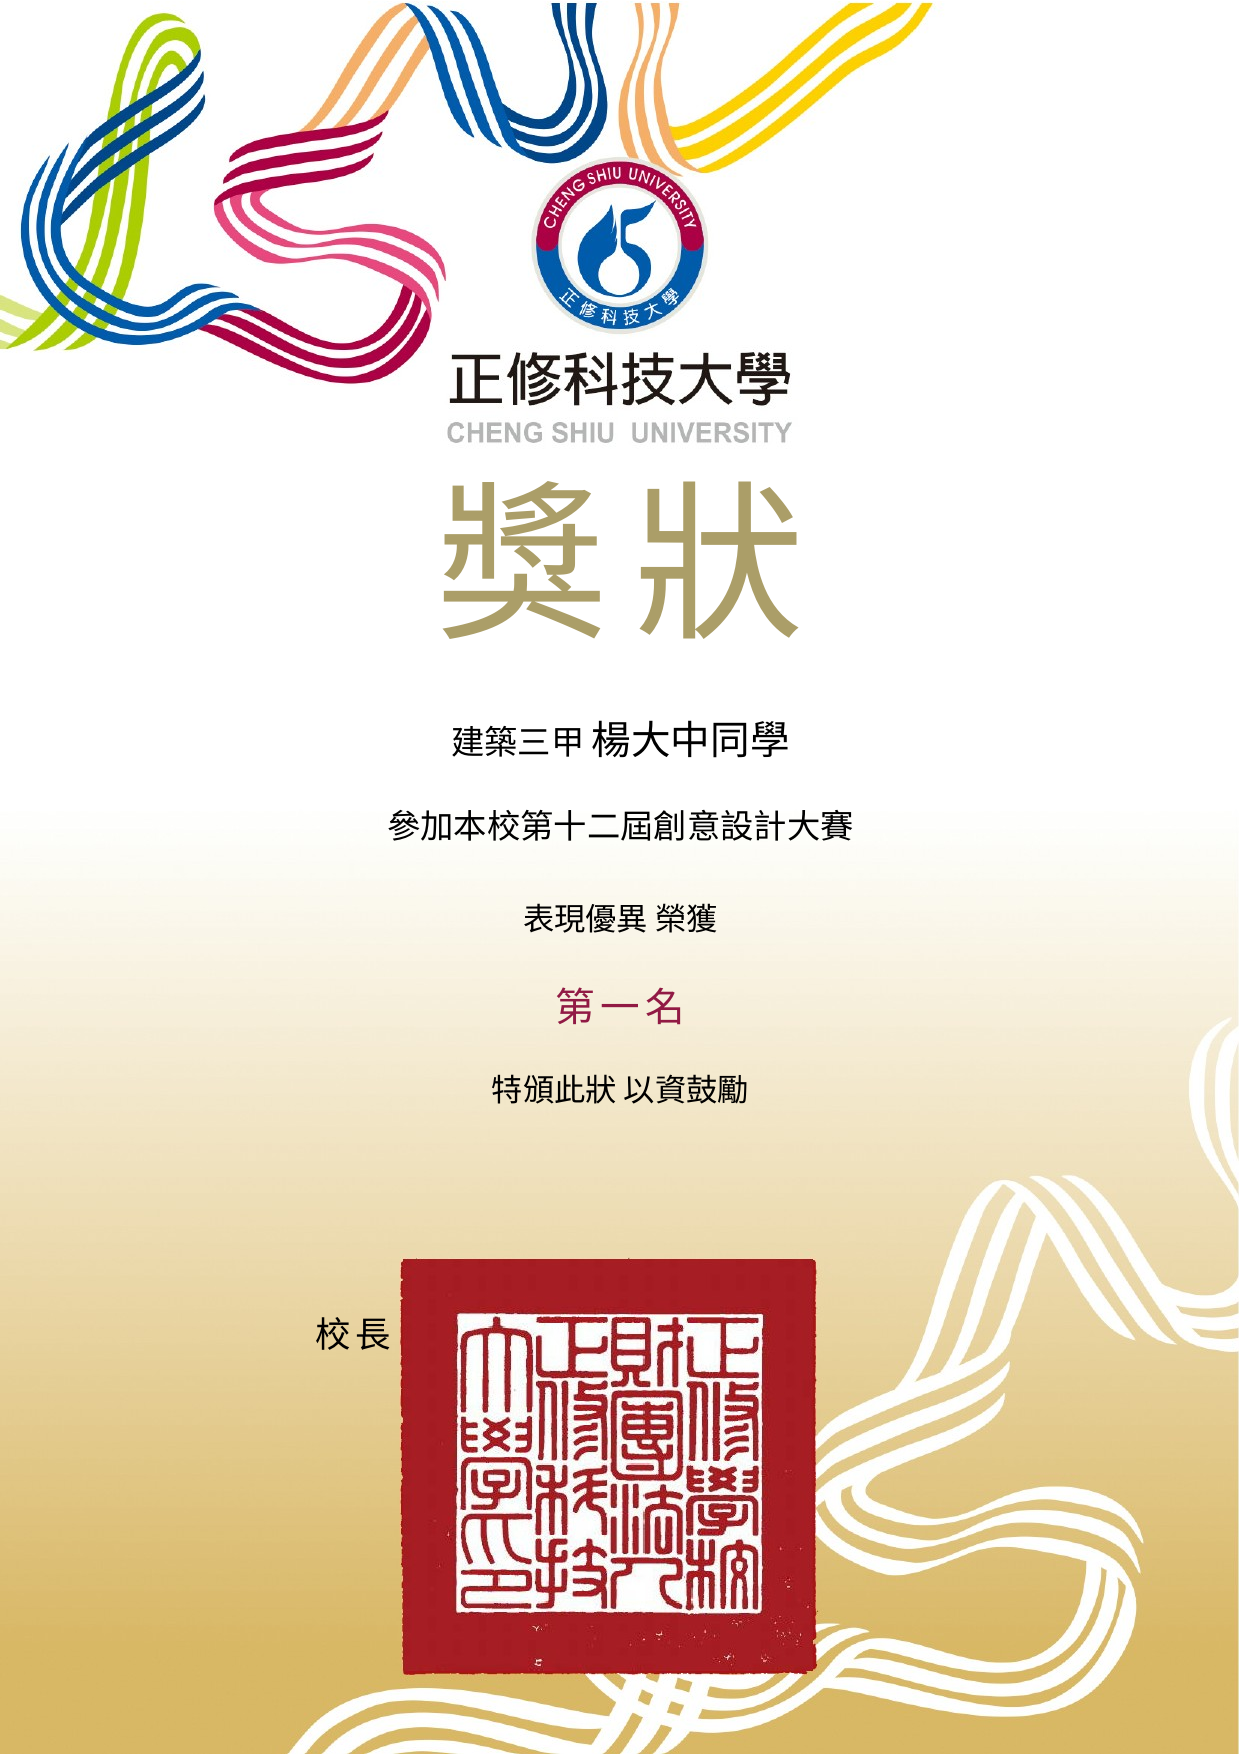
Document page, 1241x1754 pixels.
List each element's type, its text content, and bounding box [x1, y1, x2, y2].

text 第一名 [236, 960, 1004, 1035]
picture [0, 1, 1239, 1754]
text 建築三甲 楊大中同學 [236, 694, 1004, 769]
text 獎狀 [236, 413, 1004, 676]
text 參加本校第十二屆創意設計大賽 [236, 780, 1004, 855]
text 特頒此狀 以資鼓勵 [236, 1044, 1004, 1119]
text 表現優異 榮獲 [236, 873, 1004, 948]
text 校長 [236, 1288, 1004, 1363]
